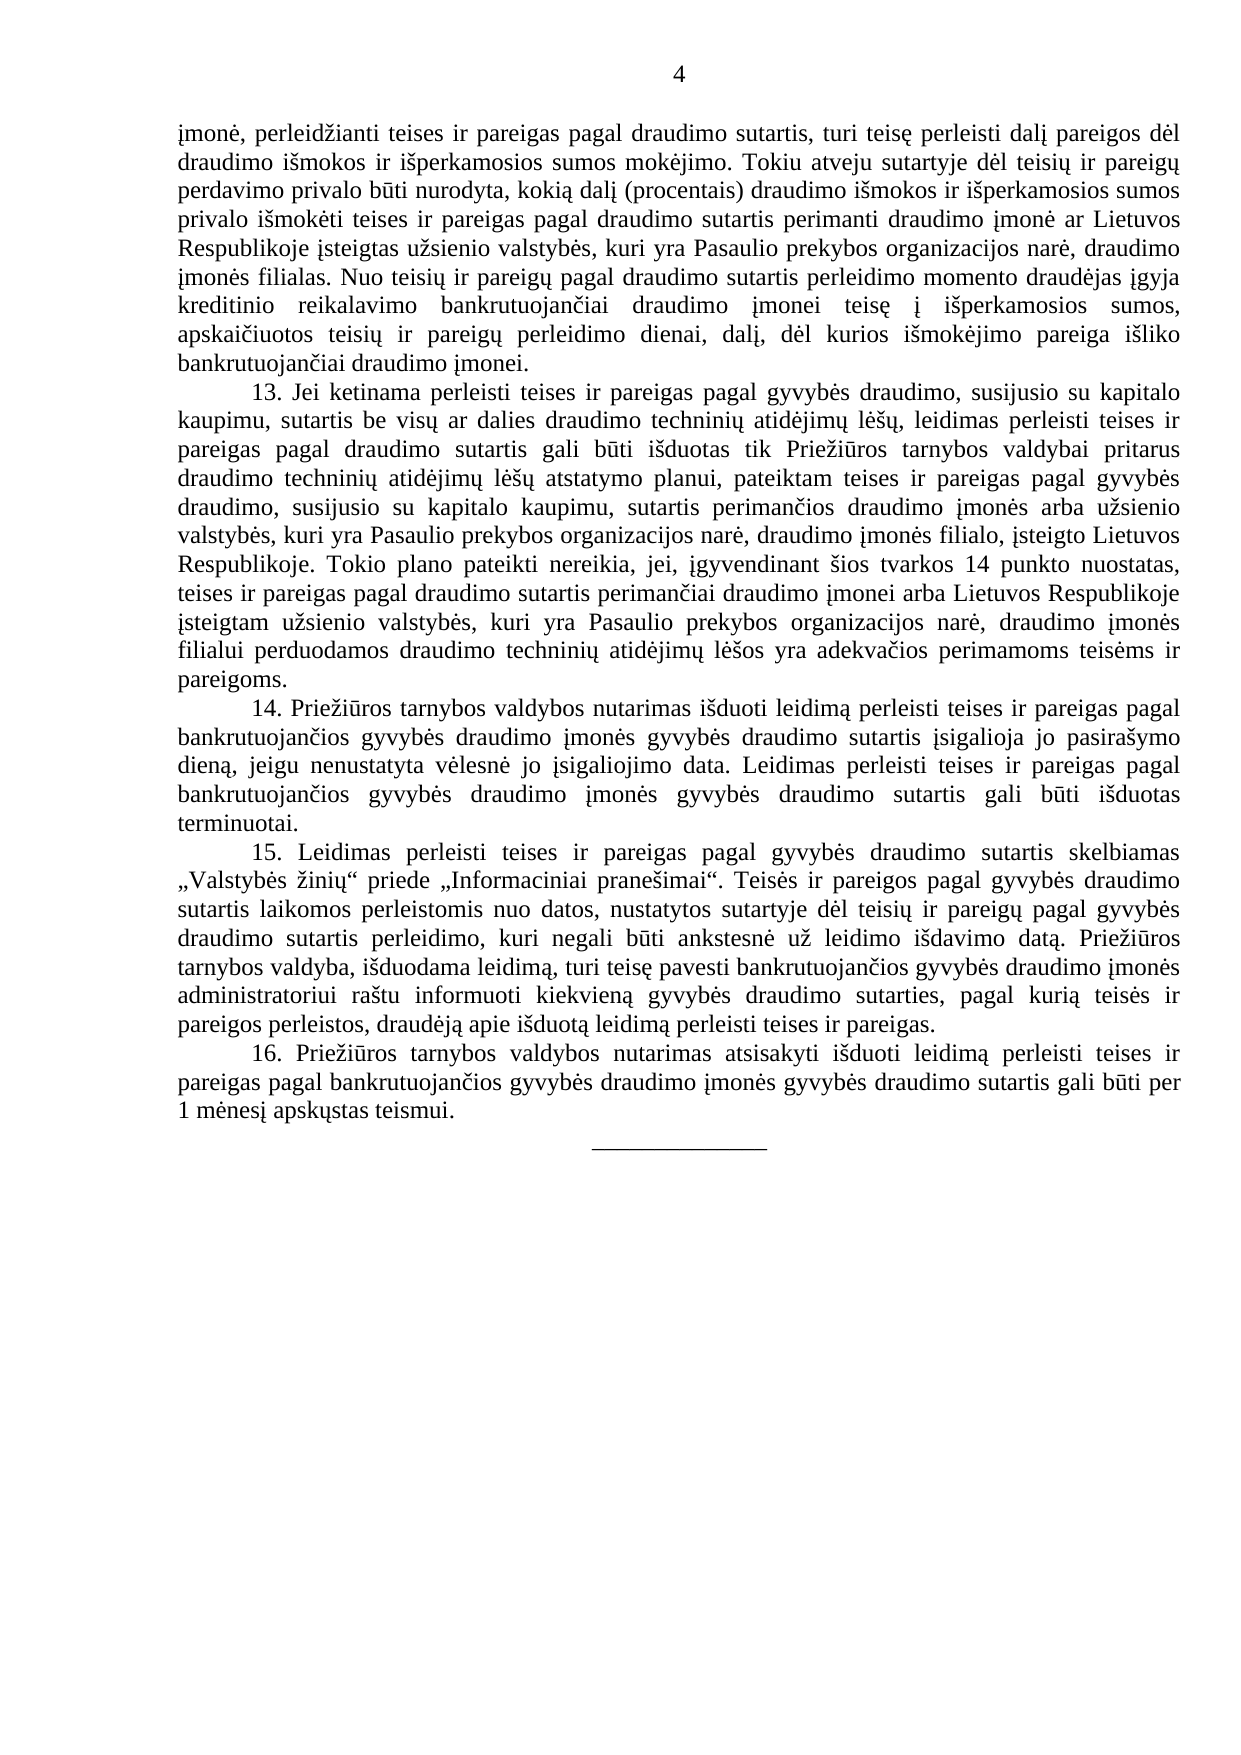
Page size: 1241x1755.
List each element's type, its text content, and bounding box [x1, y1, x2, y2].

text ______________ [177, 1124, 1181, 1153]
text įmonė, perleidžianti teises ir pareigas pagal draudimo sutartis, turi teisę perleisti dalį pareigos dėl draudimo išmokos ir išperkamosios sumos mokėjimo. Tokiu atveju sutartyje dėl teisių ir pareigų perdavimo privalo būti nurodyta, kokią dalį (procentais) draudimo išmokos ir išperkamosios sumos privalo išmokėti teises ir pareigas pagal draudimo sutartis perimanti draudimo įmonė ar Lietuvos Respublikoje įsteigtas užsienio valstybės, kuri yra Pasaulio prekybos organizacijos narė, draudimo įmonės filialas. Nuo teisių ir pareigų pagal draudimo sutartis perleidimo momento draudėjas įgyja kreditinio reikalavimo bankrutuojančiai draudimo įmonei teisę į išperkamosios sumos, apskaičiuotos teisių ir pareigų perleidimo dienai, dalį, dėl kurios išmokėjimo pareiga išliko bankrutuojančiai draudimo įmonei. [177, 118, 1181, 377]
text 14. Priežiūros tarnybos valdybos nutarimas išduoti leidimą perleisti teises ir pareigas pagal bankrutuojančios gyvybės draudimo įmonės gyvybės draudimo sutartis įsigalioja jo pasirašymo dieną, jeigu nenustatyta vėlesnė jo įsigaliojimo data. Leidimas perleisti teises ir pareigas pagal bankrutuojančios gyvybės draudimo įmonės gyvybės draudimo sutartis gali būti išduotas terminuotai. [177, 693, 1181, 837]
text 13. Jei ketinama perleisti teises ir pareigas pagal gyvybės draudimo, susijusio su kapitalo kaupimu, sutartis be visų ar dalies draudimo techninių atidėjimų lėšų, leidimas perleisti teises ir pareigas pagal draudimo sutartis gali būti išduotas tik Priežiūros tarnybos valdybai pritarus draudimo techninių atidėjimų lėšų atstatymo planui, pateiktam teises ir pareigas pagal gyvybės draudimo, susijusio su kapitalo kaupimu, sutartis perimančios draudimo įmonės arba užsienio valstybės, kuri yra Pasaulio prekybos organizacijos narė, draudimo įmonės filialo, įsteigto Lietuvos Respublikoje. Tokio plano pateikti nereikia, jei, įgyvendinant šios tvarkos 14 punkto nuostatas, teises ir pareigas pagal draudimo sutartis perimančiai draudimo įmonei arba Lietuvos Respublikoje įsteigtam užsienio valstybės, kuri yra Pasaulio prekybos organizacijos narė, draudimo įmonės filialui perduodamos draudimo techninių atidėjimų lėšos yra adekvačios perimamoms teisėms ir pareigoms. [177, 377, 1181, 693]
text 16. Priežiūros tarnybos valdybos nutarimas atsisakyti išduoti leidimą perleisti teises ir pareigas pagal bankrutuojančios gyvybės draudimo įmonės gyvybės draudimo sutartis gali būti per 1 mėnesį apskųstas teismui. [177, 1038, 1181, 1124]
text 15. Leidimas perleisti teises ir pareigas pagal gyvybės draudimo sutartis skelbiamas „Valstybės žinių“ priede „Informaciniai pranešimai“. Teisės ir pareigos pagal gyvybės draudimo sutartis laikomos perleistomis nuo datos, nustatytos sutartyje dėl teisių ir pareigų pagal gyvybės draudimo sutartis perleidimo, kuri negali būti ankstesnė už leidimo išdavimo datą. Priežiūros tarnybos valdyba, išduodama leidimą, turi teisę pavesti bankrutuojančios gyvybės draudimo įmonės administratoriui raštu informuoti kiekvieną gyvybės draudimo sutarties, pagal kurią teisės ir pareigos perleistos, draudėją apie išduotą leidimą perleisti teises ir pareigas. [177, 837, 1181, 1038]
